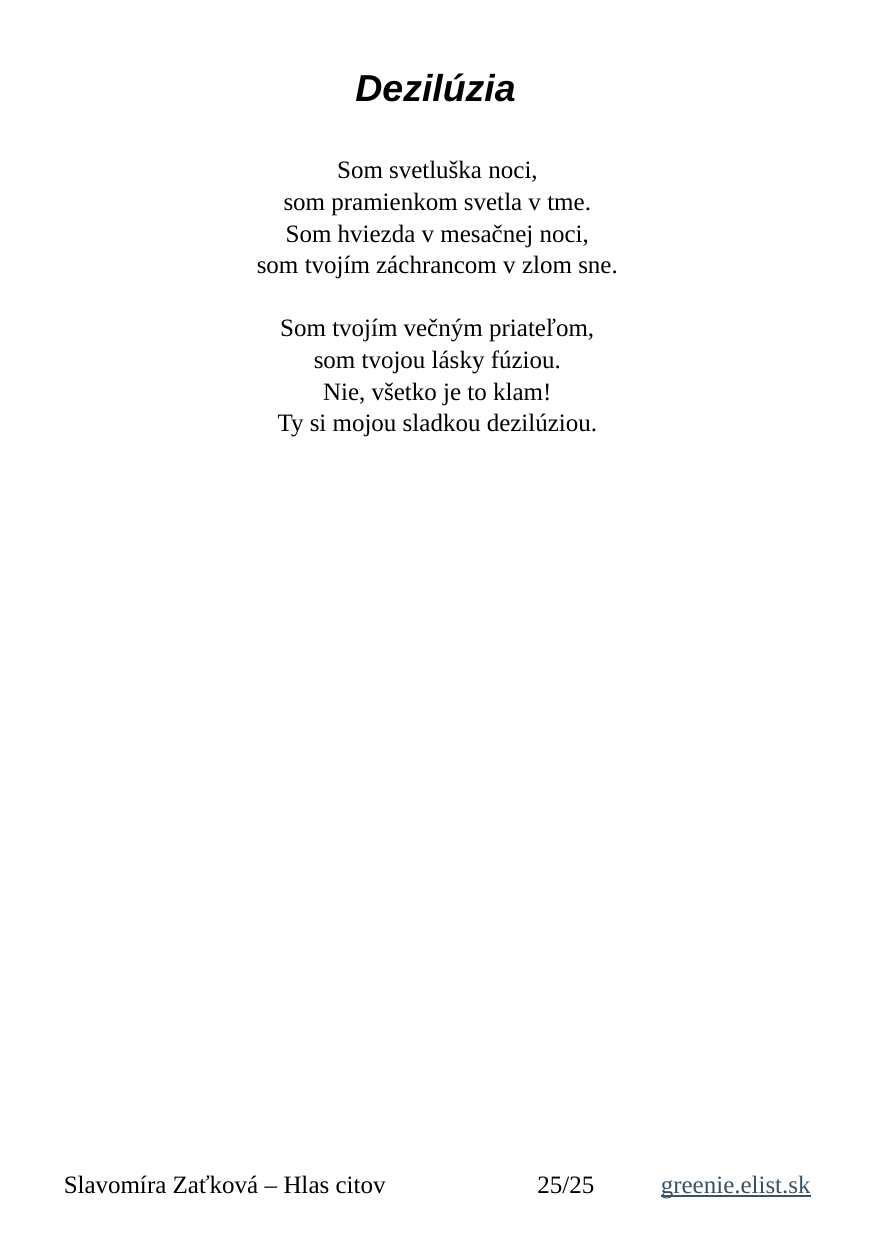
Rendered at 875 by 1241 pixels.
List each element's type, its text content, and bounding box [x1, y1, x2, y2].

text Som svetluška noci, [41, 156, 833, 184]
text Ty si mojou sladkou dezilúziou. [41, 408, 833, 437]
text Nie, všetko je to klam! [41, 377, 833, 405]
text Som hviezda v mesačnej noci, [41, 219, 833, 247]
subtitle Dezilúzia [41, 66, 833, 109]
text som pramienkom svetla v tme. [41, 187, 833, 216]
text Som tvojím večným priateľom, [41, 313, 833, 342]
text som tvojou lásky fúziou. [41, 345, 833, 374]
text som tvojím záchrancom v zlom sne. [41, 250, 833, 279]
